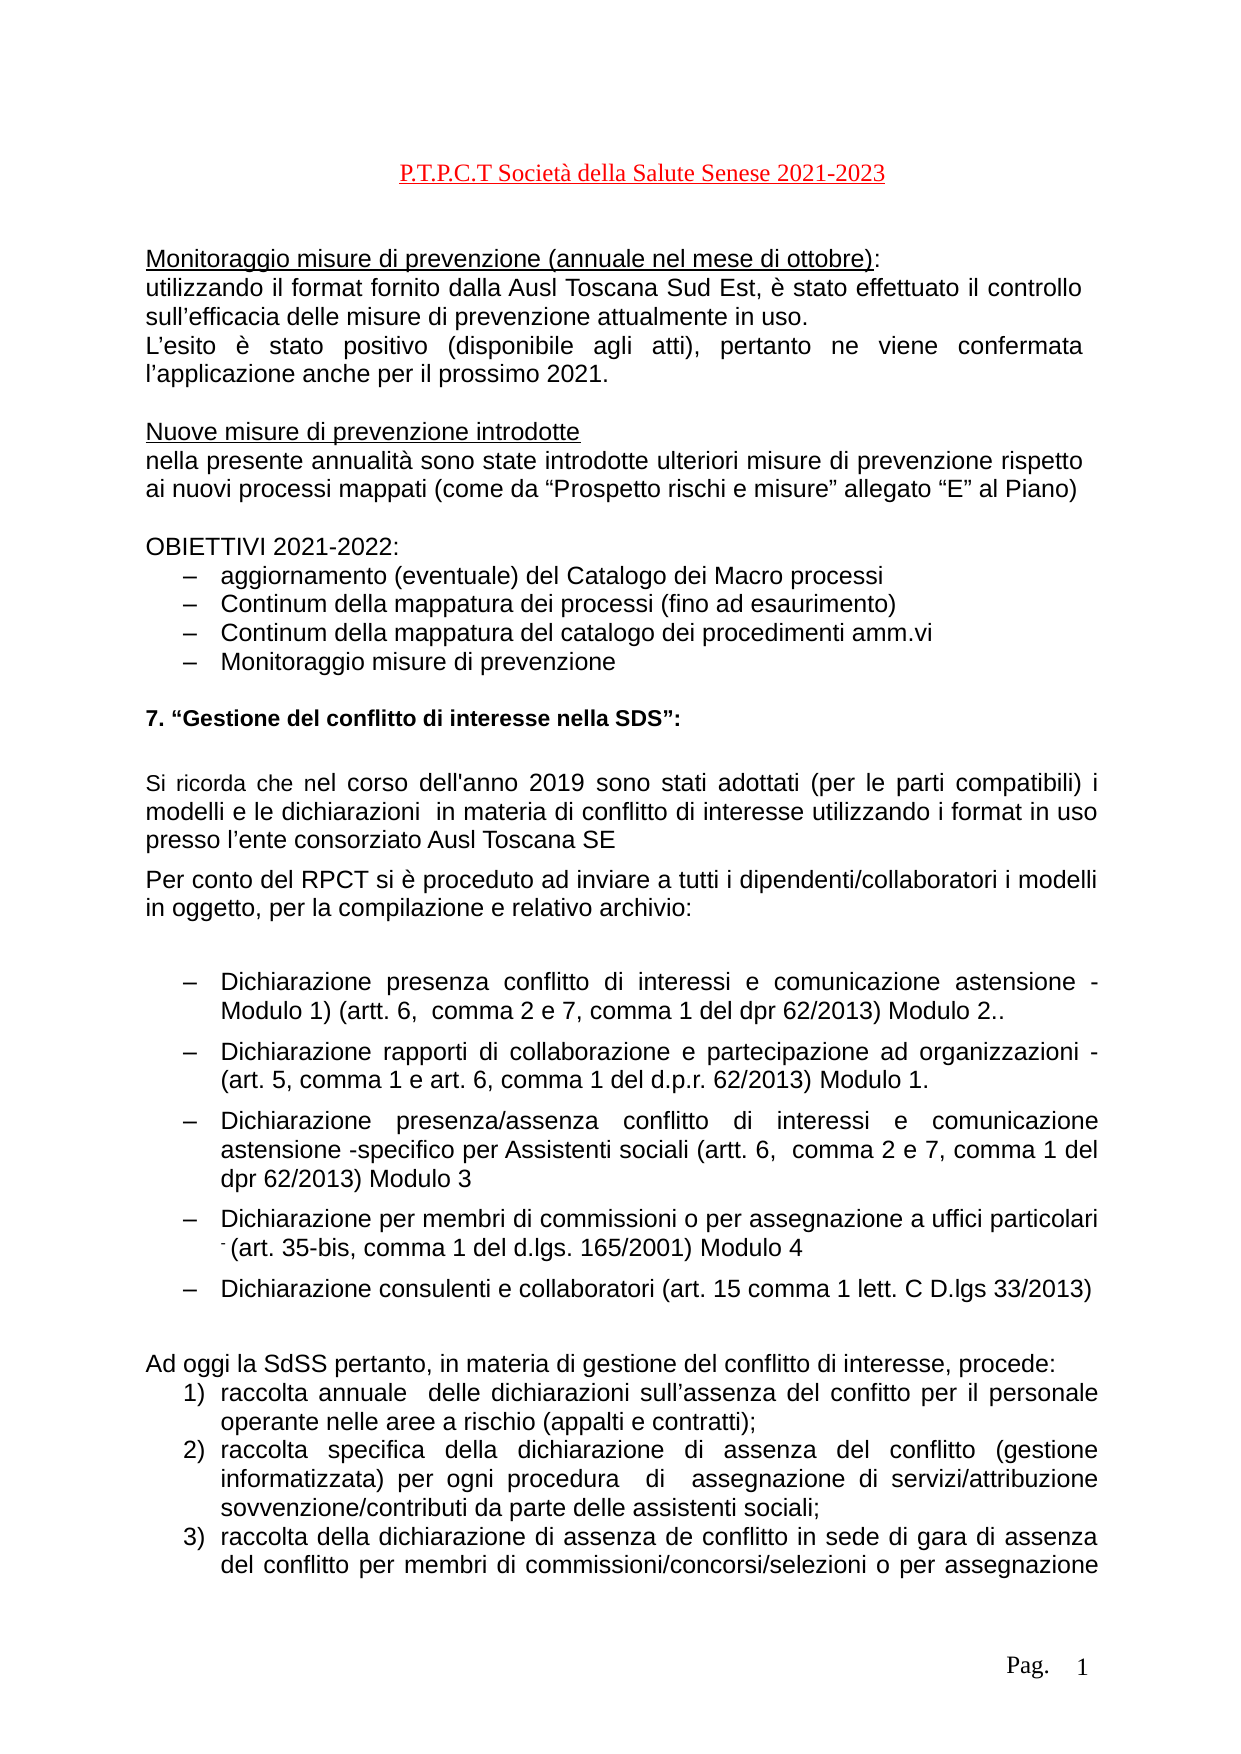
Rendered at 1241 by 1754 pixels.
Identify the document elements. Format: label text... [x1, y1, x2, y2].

text Nuove misure di prevenzione introdotte [145, 417, 1084, 446]
list Continum della mappatura del catalogo dei procedimenti amm.vi [183, 618, 1100, 647]
text OBIETTIVI 2021-2022: [145, 532, 1100, 561]
list Dichiarazione consulenti e collaboratori (art. 15 comma 1 lett. C D.lgs 33/2013) [183, 1274, 1100, 1303]
text 7. “Gestione del conflitto di interesse nella SDS”: [145, 705, 1084, 731]
list raccolta della dichiarazione di assenza de conflitto in sede di gara di assenza del conflitto per membri di commissioni/concorsi/selezioni o per assegnazione [183, 1522, 1100, 1579]
list Continum della mappatura dei processi (fino ad esaurimento) [183, 589, 1100, 618]
list Dichiarazione rapporti di collaborazione e partecipazione ad organizzazioni -(art. 5, comma 1 e art. 6, comma 1 del d.p.r. 62/2013) Modulo 1. [183, 1037, 1100, 1094]
list Dichiarazione presenza conflitto di interessi e comunicazione astensione -Modulo 1) (artt. 6, comma 2 e 7, comma 1 del dpr 62/2013) Modulo 2.. [183, 967, 1100, 1025]
text Si ricorda che nel corso dell'anno 2019 sono stati adottati (per le parti compatibili) i modelli e le dichiarazioni in materia di conflitto di interesse utilizzando i format in uso presso l’ente consorziato Ausl Toscana SE [145, 768, 1100, 854]
list Dichiarazione per membri di commissioni o per assegnazione a uffici particolari - (art. 35-bis, comma 1 del d.lgs. 165/2001) Modulo 4 [183, 1204, 1100, 1262]
text utilizzando il format fornito dalla Ausl Toscana Sud Est, è stato effettuato il controllo sull’efficacia delle misure di prevenzione attualmente in uso. [145, 273, 1084, 331]
text Monitoraggio misure di prevenzione (annuale nel mese di ottobre): [145, 244, 1084, 273]
list raccolta specifica della dichiarazione di assenza del conflitto (gestione informatizzata) per ogni procedura di assegnazione di servizi/attribuzione sovvenzione/contributi da parte delle assistenti sociali; [183, 1436, 1100, 1522]
text Per conto del RPCT si è proceduto ad inviare a tutti i dipendenti/collaboratori i modelli in oggetto, per la compilazione e relativo archivio: [145, 864, 1100, 922]
list Dichiarazione presenza/assenza conflitto di interessi e comunicazione astensione -specifico per Assistenti sociali (artt. 6, comma 2 e 7, comma 1 del dpr 62/2013) Modulo 3 [183, 1106, 1100, 1192]
list Monitoraggio misure di prevenzione [183, 647, 1100, 676]
text L’esito è stato positivo (disponibile agli atti), pertanto ne viene confermata l’applicazione anche per il prossimo 2021. [145, 331, 1084, 388]
list aggiornamento (eventuale) del Catalogo dei Macro processi [183, 561, 1100, 589]
text nella presente annualità sono state introdotte ulteriori misure di prevenzione rispetto ai nuovi processi mappati (come da “Prospetto rischi e misure” allegato “E” al Piano) [145, 446, 1084, 503]
list raccolta annuale delle dichiarazioni sull’assenza del confitto per il personale operante nelle aree a rischio (appalti e contratti); [183, 1378, 1100, 1436]
text Ad oggi la SdSS pertanto, in materia di gestione del conflitto di interesse, procede: [145, 1349, 1084, 1378]
